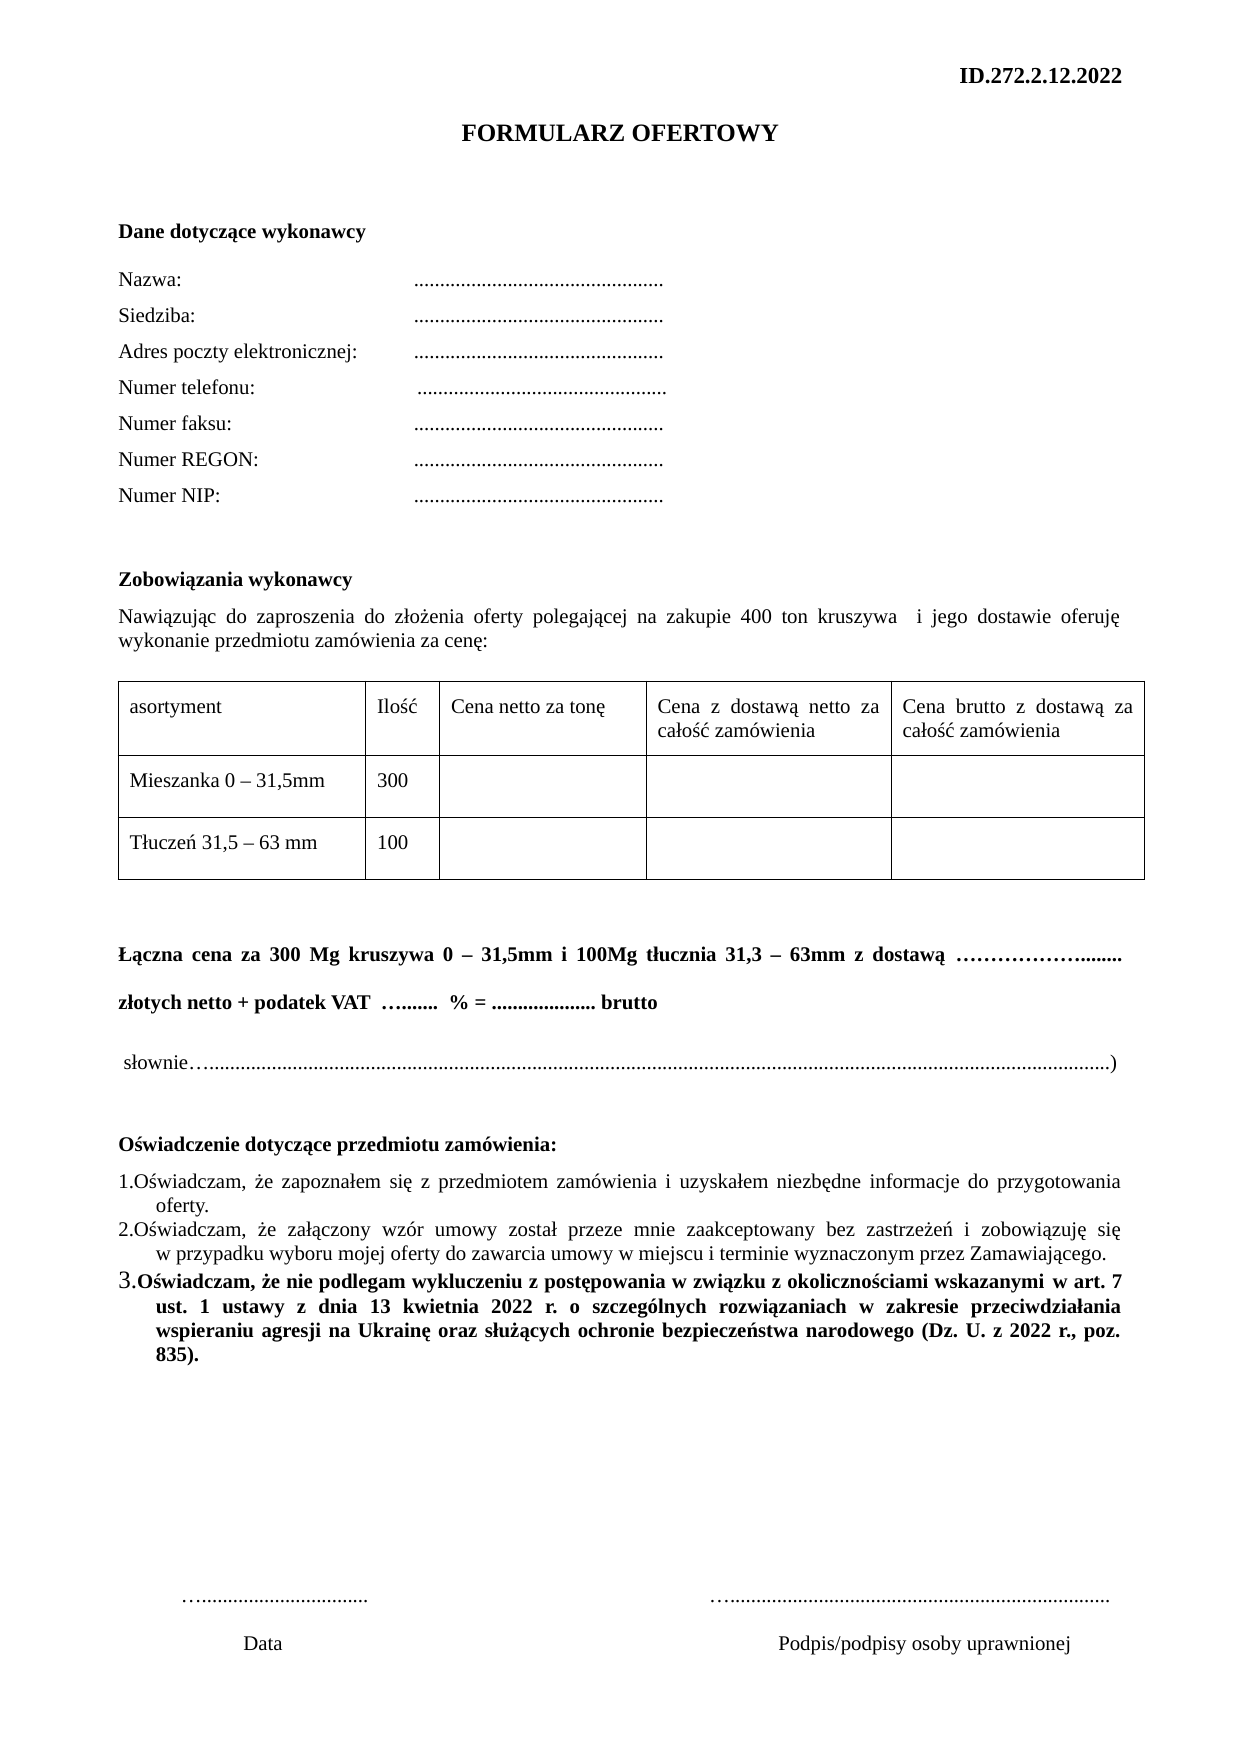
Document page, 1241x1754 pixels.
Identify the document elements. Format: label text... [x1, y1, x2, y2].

table_cell [892, 818, 1144, 879]
table_cell [440, 756, 646, 817]
table_cell Mieszanka 0 – 31,5mm [119, 756, 365, 817]
table_cell [892, 756, 1144, 817]
table_header Ilość [366, 682, 439, 755]
text Oświadczenie dotyczące przedmiotu zamówienia: [118, 1132, 1122, 1156]
text Numer REGON: ................................................ [118, 447, 1122, 471]
text Adres poczty elektronicznej: ................................................ [118, 339, 1122, 363]
table_cell [647, 818, 891, 879]
table_cell 300 [366, 756, 439, 817]
list Oświadczam, że nie podlegam wykluczeniu z postępowania w związku z okolicznościami wskazanymi w art. 7 ust. 1 ustawy z dnia 13 kwietnia 2022 r. o szczególnych rozwiązaniach w zakresie przeciwdziałania wspieraniu agresji na Ukrainę oraz służących ochronie bezpieczeństwa narodowego (Dz. U. z 2022 r., poz. 835). [118, 1265, 1122, 1366]
list Oświadczam, że zapoznałem się z przedmiotem zamówienia i uzyskałem niezbędne informacje do przygotowania oferty. [118, 1169, 1122, 1217]
table_header Cena brutto z dostawą za całość zamówienia [892, 682, 1144, 755]
text Łączna cena za 300 Mg kruszywa 0 – 31,5mm i 100Mg tłucznia 31,3 – 63mm z dostawą ………………........ złotych netto + podatek VAT …....... % = .................... brutto [118, 941, 1122, 1014]
table_cell [647, 756, 891, 817]
table_cell Tłuczeń 31,5 – 63 mm [119, 818, 365, 879]
table_header Cena z dostawą netto za całość zamówienia [647, 682, 891, 755]
text FORMULARZ OFERTOWY [118, 118, 1122, 146]
text słownie….............................................................................................................................................................................) [118, 1050, 1122, 1074]
text Siedziba: ................................................ [118, 303, 1122, 327]
text Nawiązując do zaproszenia do złożenia oferty polegającej na zakupie 400 ton kruszywa i jego dostawie oferuję wykonanie przedmiotu zamówienia za cenę: [118, 604, 1122, 652]
text Nazwa: ................................................ [118, 267, 1122, 291]
list Oświadczam, że załączony wzór umowy został przeze mnie zaakceptowany bez zastrzeżeń i zobowiązuję się w przypadku wyboru mojej oferty do zawarcia umowy w miejscu i terminie wyznaczonym przez Zamawiającego. [118, 1217, 1122, 1265]
table_header Cena netto za tonę [440, 682, 646, 755]
table_cell [440, 818, 646, 879]
text Numer telefonu: ................................................ [118, 375, 1122, 399]
text Data Podpis/podpisy osoby uprawnionej [192, 1631, 1122, 1655]
text Numer faksu: ................................................ [118, 411, 1122, 435]
table_cell 100 [366, 818, 439, 879]
text Zobowiązania wykonawcy [118, 567, 1122, 591]
text Numer NIP: ................................................ [118, 483, 1122, 507]
text …................................ …......................................................................... [118, 1582, 1122, 1631]
text ID.272.2.12.2022 [118, 62, 1122, 89]
table_header asortyment [119, 682, 365, 755]
text Dane dotyczące wykonawcy [118, 218, 1122, 243]
